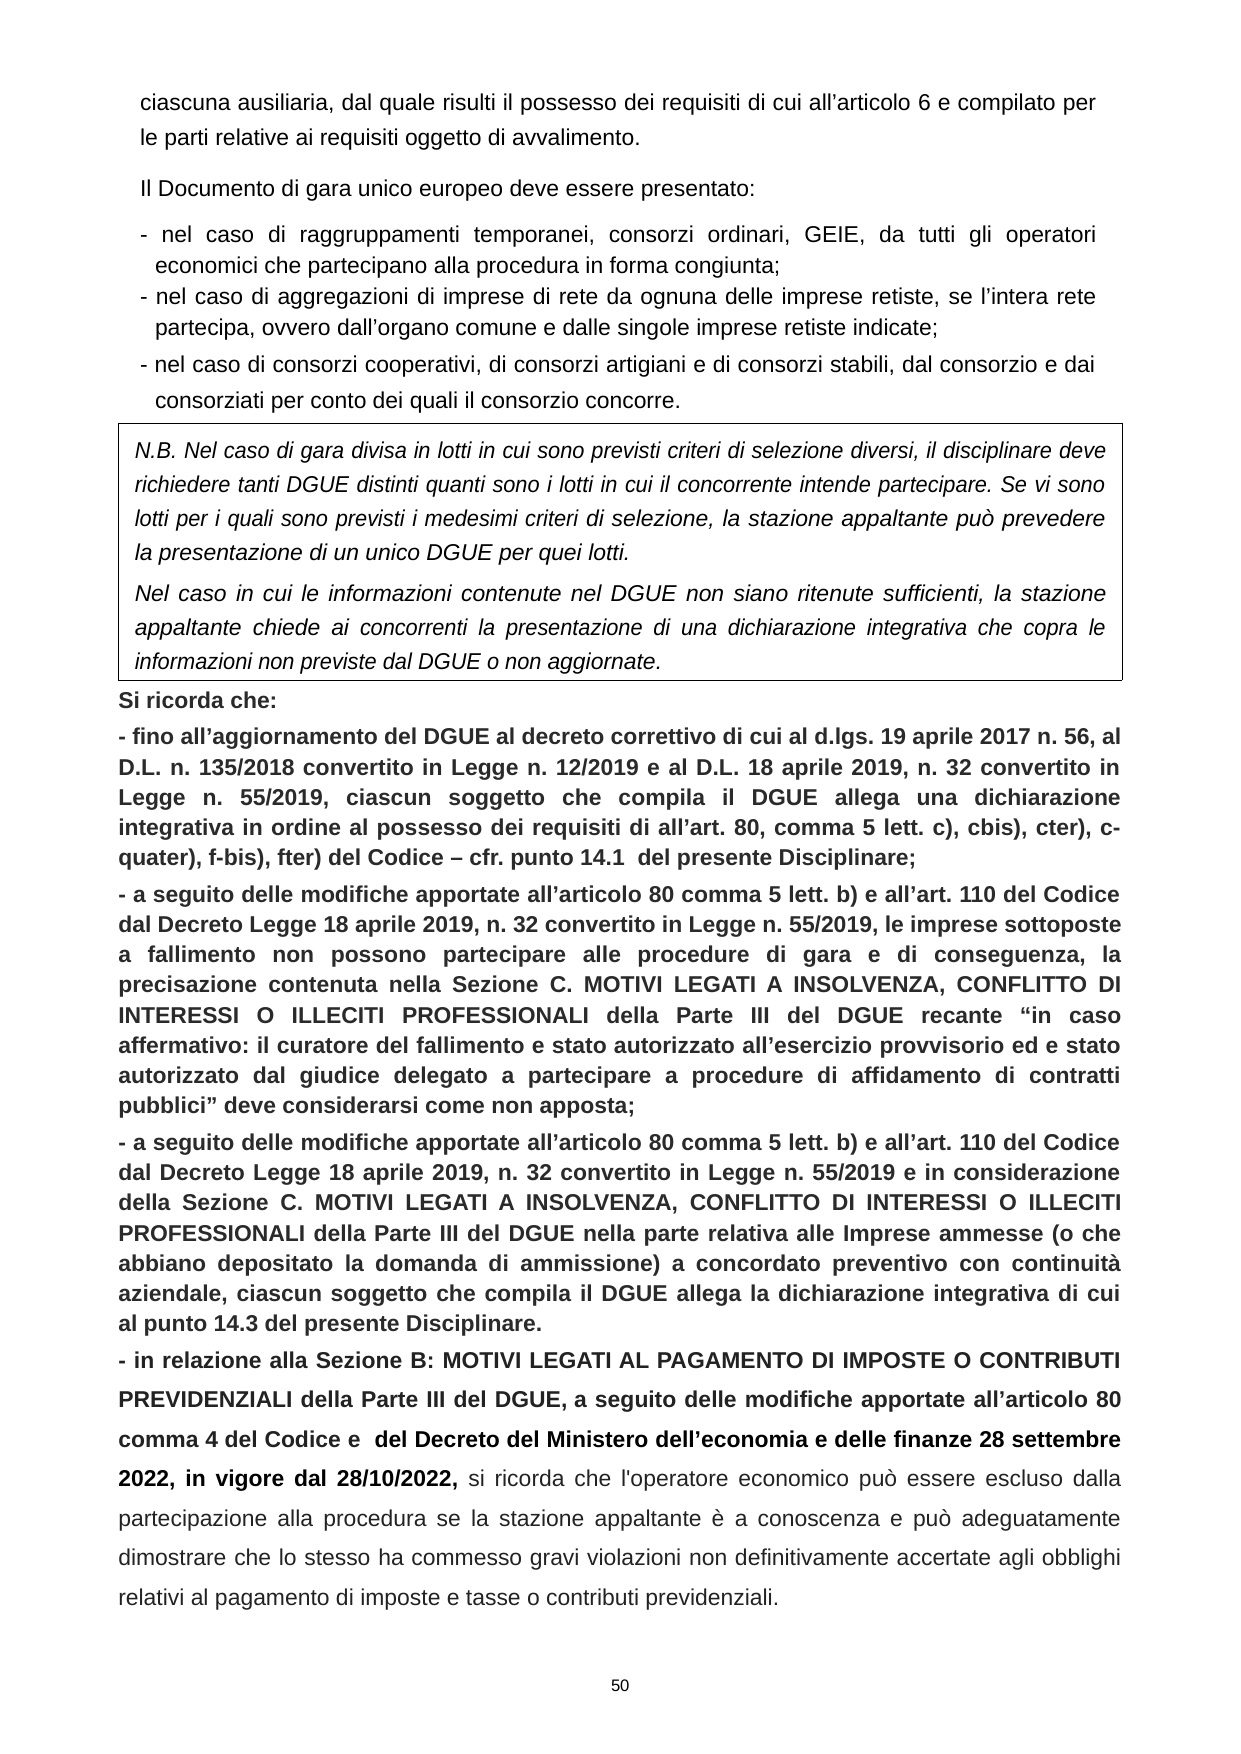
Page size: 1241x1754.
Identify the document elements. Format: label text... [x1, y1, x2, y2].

text Il Documento di gara unico europeo deve essere presentato: [140, 175, 1122, 201]
text - a seguito delle modifiche apportate all’articolo 80 comma 5 lett. b) e all’art. 110 del Codice dal Decreto Legge 18 aprile 2019, n. 32 convertito in Legge n. 55/2019, le imprese sottoposte a fallimento non possono partecipare alle procedure di gara e di conseguenza, la precisazione contenuta nella Sezione C. MOTIVI LEGATI A INSOLVENZA, CONFLITTO DI INTERESSI O ILLECITI PROFESSIONALI della Parte III del DGUE recante “in caso affermativo: il curatore del fallimento e stato autorizzato all’esercizio provvisorio ed e stato autorizzato dal giudice delegato a partecipare a procedure di affidamento di contratti pubblici” deve considerarsi come non apposta; [118, 881, 1122, 1118]
table_header N.B. Nel caso di gara divisa in lotti in cui sono previsti criteri di selezione diversi, il disciplinare deve richiedere tanti DGUE distinti quanti sono i lotti in cui il concorrente intende partecipare. Se vi sono lotti per i quali sono previsti i medesimi criteri di selezione, la stazione appaltante può prevedere la presentazione di un unico DGUE per quei lotti. Nel caso in cui le informazioni contenute nel DGUE non siano ritenute sufficienti, la stazione appaltante chiede ai concorrenti la presentazione di una dichiarazione integrativa che copra le informazioni non previste dal DGUE o non aggiornate. [119, 424, 1122, 680]
list - nel caso di raggruppamenti temporanei, consorzi ordinari, GEIE, da tutti gli operatori economici che partecipano alla procedura in forma congiunta; [140, 221, 1096, 278]
text - in relazione alla Sezione B: MOTIVI LEGATI AL PAGAMENTO DI IMPOSTE O CONTRIBUTI PREVIDENZIALI della Parte III del DGUE, a seguito delle modifiche apportate all’articolo 80 comma 4 del Codice e del Decreto del Ministero dell’economia e delle finanze 28 settembre 2022, in vigore dal 28/10/2022, si ricorda che l'operatore economico può essere escluso dalla partecipazione alla procedura se la stazione appaltante è a conoscenza e può adeguatamente dimostrare che lo stesso ha commesso gravi violazioni non definitivamente accertate agli obblighi relativi al pagamento di imposte e tasse o contributi previdenziali. [118, 1347, 1122, 1610]
text - fino all’aggiornamento del DGUE al decreto correttivo di cui al d.lgs. 19 aprile 2017 n. 56, al D.L. n. 135/2018 convertito in Legge n. 12/2019 e al D.L. 18 aprile 2019, n. 32 convertito in Legge n. 55/2019, ciascun soggetto che compila il DGUE allega una dichiarazione integrativa in ordine al possesso dei requisiti di all’art. 80, comma 5 lett. c), cbis), cter), c-quater), f-bis), fter) del Codice – cfr. punto 14.1 del presente Disciplinare; [118, 723, 1122, 870]
list - nel caso di aggregazioni di imprese di rete da ognuna delle imprese retiste, se l’intera rete partecipa, ovvero dall’organo comune e dalle singole imprese retiste indicate; [140, 283, 1096, 340]
text Si ricorda che: [118, 687, 1122, 713]
text - a seguito delle modifiche apportate all’articolo 80 comma 5 lett. b) e all’art. 110 del Codice dal Decreto Legge 18 aprile 2019, n. 32 convertito in Legge n. 55/2019 e in considerazione della Sezione C. MOTIVI LEGATI A INSOLVENZA, CONFLITTO DI INTERESSI O ILLECITI PROFESSIONALI della Parte III del DGUE nella parte relativa alle Imprese ammesse (o che abbiano depositato la domanda di ammissione) a concordato preventivo con continuità aziendale, ciascun soggetto che compila il DGUE allega la dichiarazione integrativa di cui al punto 14.3 del presente Disciplinare. [118, 1129, 1122, 1336]
list - nel caso di consorzi cooperativi, di consorzi artigiani e di consorzi stabili, dal consorzio e dai consorziati per conto dei quali il consorzio concorre. [140, 351, 1096, 413]
text ciascuna ausiliaria, dal quale risulti il possesso dei requisiti di cui all’articolo 6 e compilato per le parti relative ai requisiti oggetto di avvalimento. [140, 88, 1096, 151]
